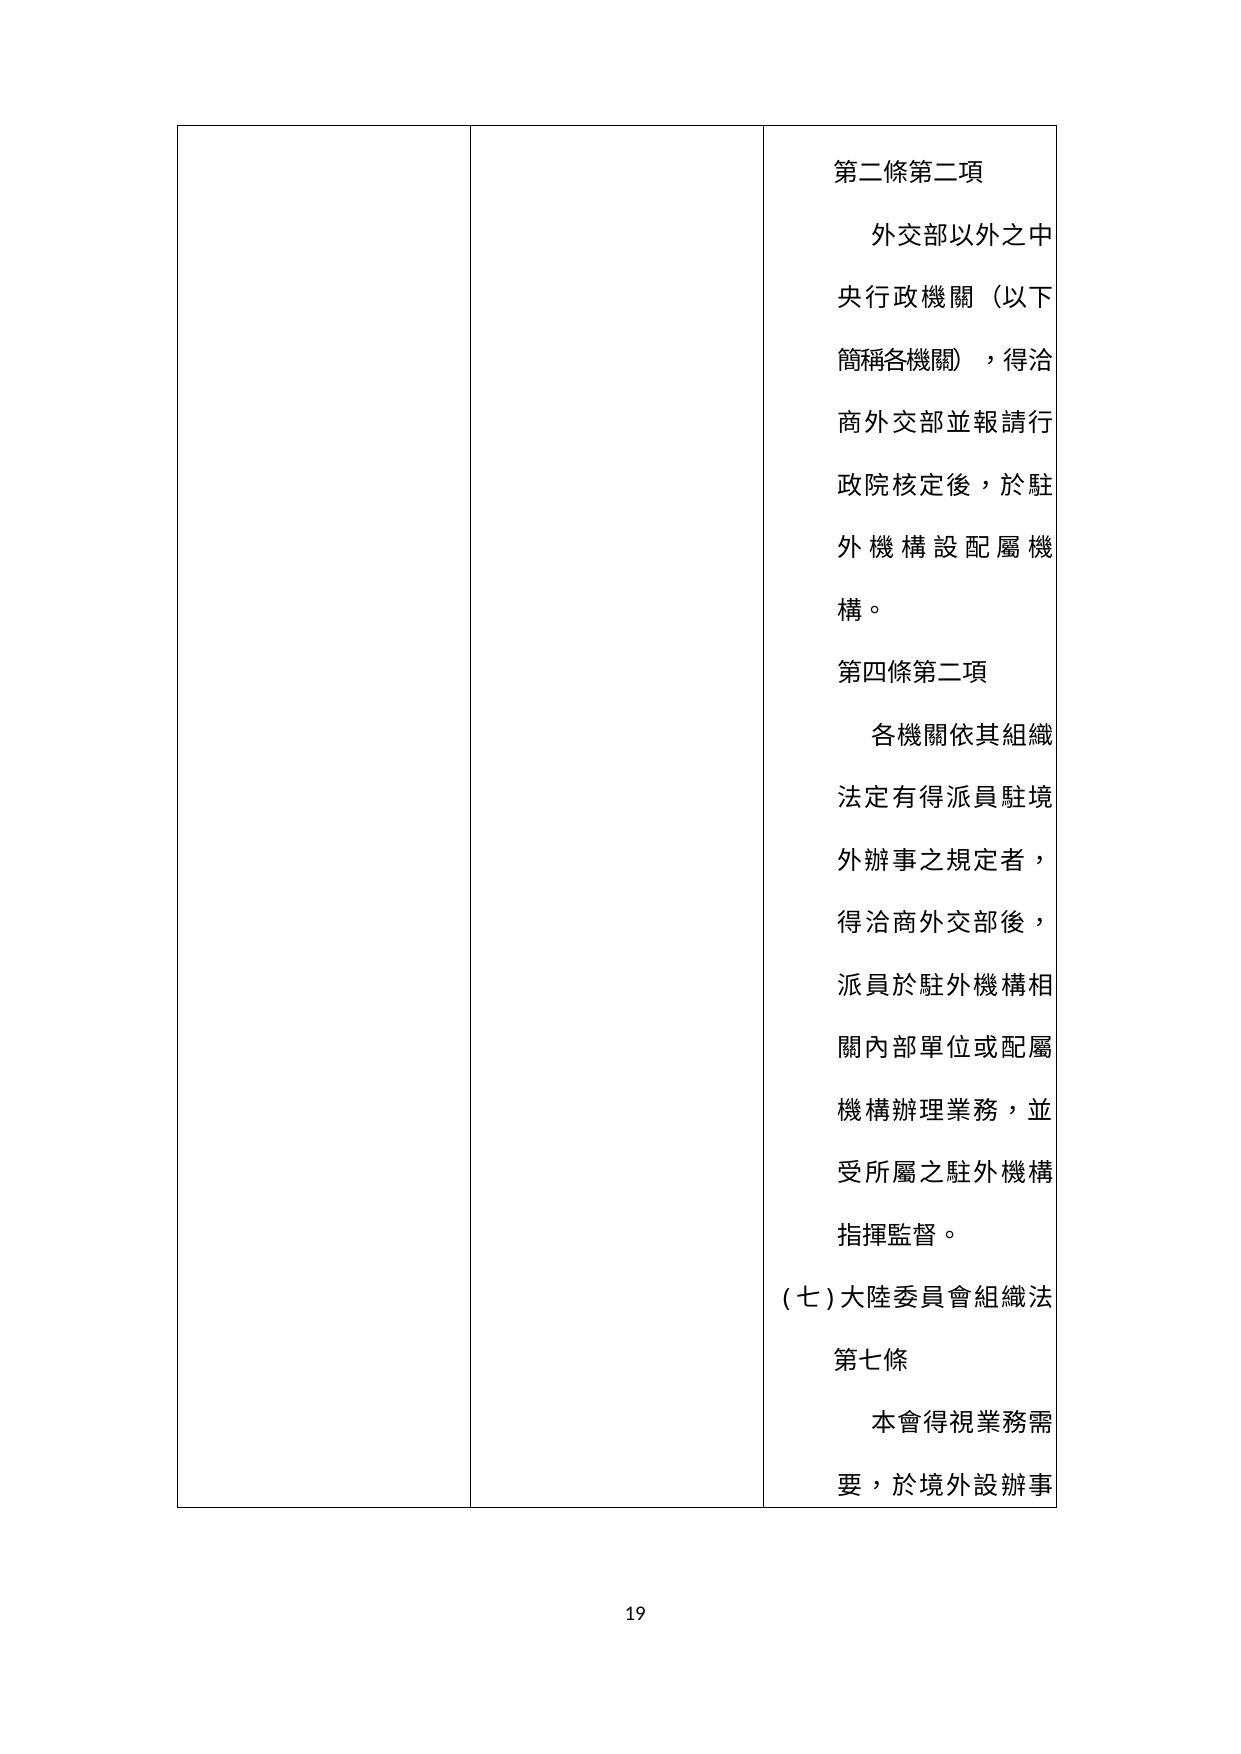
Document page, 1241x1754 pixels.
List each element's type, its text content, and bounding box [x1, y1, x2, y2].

table_cell 本條新增。 本法第二十八條第二項業增訂具中華民國國籍兼具外國國籍者，因外國國家法令致不得放棄該國國籍，仍得任用為公務人員，並以擔任不涉及國家安全或國家機密之機關及職務為限。同條第三項並就上開涉及國家安全或國家機密之機關及職務，授權本細則加以明定，茲依該項修正說明，該等機關及職務之範圍，將分別邀集相關機關研商及參酌依本法第四條第二項授權訂定之涉及國家安全或重大利益公務人員特殊查核辦法(以下簡稱查核辦法)予以規範。 有關涉及國家安全或國家機密之機關範圍，審酌須否將各機關全部職務均列為前開兼具外國國籍者不得擔任之職務範圍，事涉機關業務性質及內部工作分配、行政流程、接觸機敏公務資訊可能性等實務運作情形，經銓敘部數度函請各主管機關衡酌評估，並參酌國家情報工作法第三條第一項第一款至第三款及第二項所定蒐集研析足以影響國家安全或利益資訊之情報人員及其所隸屬情報機關與視同情報機關範圍、國家機密保護法施行細則第二條所定國家機密範圍、臺灣地區與大陸地區人民關係條例(以下簡稱兩岸條例)第九條第四項、入出國及移民法第五條所定進入大陸地區或出國應經申請之涉及國家安全等人員範圍。考量該等機關所掌業務性質，相關法規既已規定與國家安全或國家機密相關，又行政院及立法院審查該等機關法案或重要案件，亦有接觸機敏公務資訊可能，爰均予納入第一款予以明定，以確保國家安全及國家機密獲致周密保護。 四、至職務範圍部分，參酌查核辦法第二條有關該辦法所稱涉及國家安全或重大利益公務人員，指擔任該條附表所列職務人員之規定，將該等須辦理特殊查核之職務納入第二款規範。另將國家機密保護法第七條第一項所定具有核定各等級國家機密權責人員之職務，納入第三款規範。又第一款已參酌前開相關法規，將外交部及所屬機關納入規範，復依駐外機構組織通則第二條第二項及第四條第二項規定，外交部以外之中央行政機關得洽商外交部並報請行政院核定後，於駐外機構設配屬機構，派員於駐外機構相關內部單位或配屬機構辦理業務，以及大陸委員會組織法第七條規定，該會得視業務需要，於境外設辦事機構，並得準用駐外機構相關規定辦理。審酌上開駐(境)外機構辦事之職務亦有接觸機敏業務之可能，爰併予納入第四款規範，以資周延。 五、相關條文： 國家情報工作法第三條第一項 本法用詞定義如下：一、情報機關：指國家安全局、國防部軍事情報局、國防部電訊發展室、國防部軍事安全總隊。二、情報工作：指情報機關基於職權，對足以影響國家安全或利益之資訊，所進行之蒐集、研析、處理及運用。應用保防、偵防、安全管制等措施，反制外國或敵對勢力對我國進行情報工作之行為，亦同。三、情報人員：指情報機關所屬從事相關情報工作之人員。…… 第三條第二項 海洋委員會海巡署、國防部政治作戰局、國防部憲兵指揮部、國防部參謀本部資通電軍指揮部、內政部警政署、內政部移民署及法務部調查局等機關（構），於其主管之有關國家情報事項範圍內，視同情報機關。 國家機密保護法第七條第一項 國家機密之核定權責如下：一、絕對機密由下列人員親自核定：(一)總統、行政院院長或經其授權之部會級首長。(二)戰時，編階中將以上各級部隊主官或主管及部長授權之相關人員。二、極機密由下列人員親自核定：(一)前款所列之人員或經其授權之主管人員。(二)立法院、司法院、考試院及監察院院長。(三)國家安全會議秘書長、國家安全局局長。(四)國防部部長、外交部部長、行政院大陸委員會主任委員或經其授權之主管人員。(五)戰時，編階少將以上各級部隊主官或主管及部長授權之相關人員。三、機密由下列人員親自核定：(一)前二款所列之人員或經其授權之主管人員。(二)中央各院之部會及同等級之行、處、局、署等機關首長。(三)駐外機關首長；無駐外機關首長者，經其上級機關授權之主管人員。(四)戰時，編階中校以上各級部隊主官或主管及部長授權之相關人員。 國家機密保護法施行細則第二條 本法所定國家機密之範圍如下：一、軍事計畫、武器系統或軍事行動。二、外國政府之國防、政治或經濟資訊。三、情報組織及其活動。四、政府通信、資訊之保密技術、設備或設施。五、外交或大陸事務。六、科技或經濟事務。七、其他為確保國家安全或利益而有保密之必要者。 兩岸條例第九條第四項 臺灣地區人民具有下列身分者，進入大陸地區應經申請，並經內政部會同國家安全局、法務部、大陸委員會及相關機關組成之審查會審查許可：……二、於國防、外交、科技、情報、大陸事務或其他相關機關從事涉及國家安全、利益或機密業務之人員。…… 入出國及移民法第五條第一項 居住臺灣地區設有戶籍國民入出國，不須申請許可。但涉及國家安全之人員，應先經其服務機關核准，始得出國。 第五條第三項 第一項但書所定人員之範圍、核准條件、程序及其他應遵行事項之辦法，分別由國家安全局、內政部、國防部、法務部、海洋委員會定之。 (六)駐外機構組織通則第二條第二項 外交部以外之中央行政機關（以下簡稱各機關），得洽商外交部並報請行政院核定後，於駐外機構設配屬機構。 第四條第二項 各機關依其組織法定有得派員駐境外辦事之規定者，得洽商外交部後，派員於駐外機構相關內部單位或配屬機構辦理業務，並受所屬之駐外機構指揮監督。 (七)大陸委員會組織法第七條 本會得視業務需要，於境外設辦事機構，並得準用駐外機構任免遷調、指揮監督、待遇福利等相關規定辦理；其組織規程，由本會擬訂，報請行政院核定之。 [764, 126, 1056, 1507]
table_cell [178, 126, 470, 1507]
table_cell [471, 126, 763, 1507]
